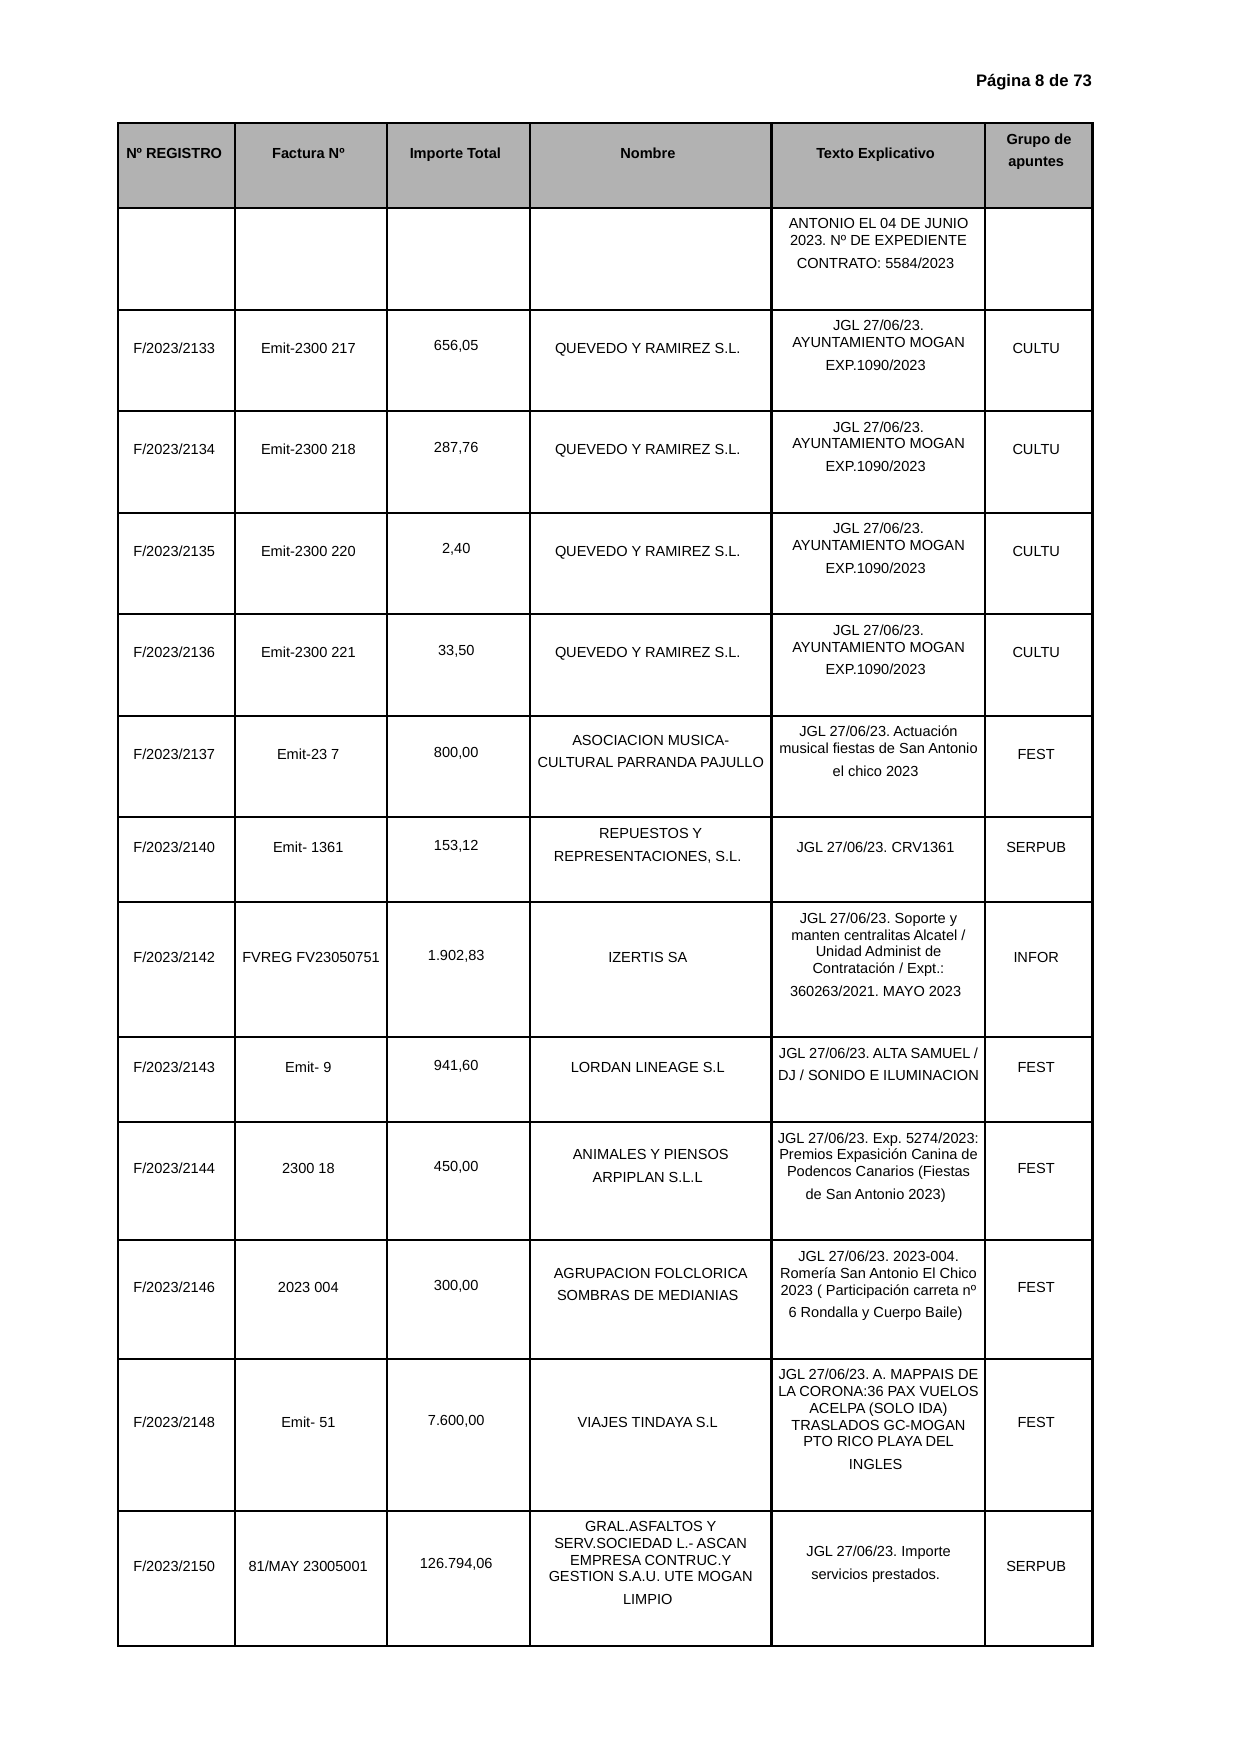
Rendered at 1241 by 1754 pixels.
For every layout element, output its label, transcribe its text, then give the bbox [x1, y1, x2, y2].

table_cell LORDAN LINEAGE S.L [531, 1038, 770, 1121]
table_cell 153,12 [388, 818, 529, 901]
table_cell VIAJES TINDAYA S.L [531, 1360, 770, 1509]
table_cell JGL 27/06/23. AYUNTAMIENTO MOGAN EXP.1090/2023 [773, 615, 984, 715]
table_cell Emit- 1361 [236, 818, 386, 901]
table_cell SERPUB [986, 1512, 1091, 1644]
table_cell F/2023/2142 [119, 903, 234, 1036]
table_cell F/2023/2148 [119, 1360, 234, 1509]
table_cell JGL 27/06/23. AYUNTAMIENTO MOGAN EXP.1090/2023 [773, 311, 984, 410]
table_cell 1.902,83 [388, 903, 529, 1036]
table_cell QUEVEDO Y RAMIREZ S.L. [531, 311, 770, 410]
table_header Nombre [531, 124, 770, 207]
table_cell 2300 18 [236, 1123, 386, 1239]
table_cell JGL 27/06/23. A. MAPPAIS DE LA CORONA:36 PAX VUELOS ACELPA (SOLO IDA) TRASLADOS GC-MOGAN PTO RICO PLAYA DEL INGLES [773, 1360, 984, 1509]
table_header Grupo de apuntes [986, 124, 1091, 207]
table_cell F/2023/2143 [119, 1038, 234, 1121]
table_cell Emit-2300 220 [236, 514, 386, 613]
table_cell 33,50 [388, 615, 529, 715]
table_cell ANIMALES Y PIENSOS ARPIPLAN S.L.L [531, 1123, 770, 1239]
table_cell F/2023/2137 [119, 717, 234, 816]
table_cell CULTU [986, 311, 1091, 410]
table_cell QUEVEDO Y RAMIREZ S.L. [531, 412, 770, 512]
table_cell 941,60 [388, 1038, 529, 1121]
table_cell JGL 27/06/23. AYUNTAMIENTO MOGAN EXP.1090/2023 [773, 514, 984, 613]
table_cell SERPUB [986, 818, 1091, 901]
table_cell F/2023/2140 [119, 818, 234, 901]
table_cell JGL 27/06/23. 2023-004. Romería San Antonio El Chico 2023 ( Participación carreta nº 6 Rondalla y Cuerpo Baile) [773, 1241, 984, 1358]
table_cell AGRUPACION FOLCLORICA SOMBRAS DE MEDIANIAS [531, 1241, 770, 1358]
table_cell Emit-2300 217 [236, 311, 386, 410]
table_cell CULTU [986, 615, 1091, 715]
table_cell CULTU [986, 412, 1091, 512]
table_cell F/2023/2135 [119, 514, 234, 613]
table_cell FEST [986, 1123, 1091, 1239]
table_cell ANTONIO EL 04 DE JUNIO 2023. Nº DE EXPEDIENTE CONTRATO: 5584/2023 [773, 209, 984, 308]
table_cell IZERTIS SA [531, 903, 770, 1036]
table_cell Emit- 51 [236, 1360, 386, 1509]
table_cell Emit-23 7 [236, 717, 386, 816]
table_cell 287,76 [388, 412, 529, 512]
table_header Factura Nº [236, 124, 386, 207]
table_cell [119, 209, 234, 308]
table_cell FVREG FV23050751 [236, 903, 386, 1036]
table_cell [986, 209, 1091, 308]
table_cell 2023 004 [236, 1241, 386, 1358]
table_cell 81/MAY 23005001 [236, 1512, 386, 1644]
table_cell JGL 27/06/23. ALTA SAMUEL / DJ / SONIDO E ILUMINACION [773, 1038, 984, 1121]
table_header Importe Total [388, 124, 529, 207]
table_cell [388, 209, 529, 308]
table_cell QUEVEDO Y RAMIREZ S.L. [531, 514, 770, 613]
table_cell Emit-2300 218 [236, 412, 386, 512]
table_cell [236, 209, 386, 308]
table_cell Emit- 9 [236, 1038, 386, 1121]
table_cell FEST [986, 1360, 1091, 1509]
table_header Texto Explicativo [773, 124, 984, 207]
table_cell JGL 27/06/23. Actuación musical fiestas de San Antonio el chico 2023 [773, 717, 984, 816]
table_cell F/2023/2133 [119, 311, 234, 410]
table_cell 7.600,00 [388, 1360, 529, 1509]
table_cell JGL 27/06/23. CRV1361 [773, 818, 984, 901]
table_cell FEST [986, 1038, 1091, 1121]
table_cell 450,00 [388, 1123, 529, 1239]
table_cell ASOCIACION MUSICA-CULTURAL PARRANDA PAJULLO [531, 717, 770, 816]
table_cell QUEVEDO Y RAMIREZ S.L. [531, 615, 770, 715]
table_cell 800,00 [388, 717, 529, 816]
table_cell F/2023/2150 [119, 1512, 234, 1644]
table_cell 126.794,06 [388, 1512, 529, 1644]
table_header Nº REGISTRO [119, 124, 234, 207]
table_cell JGL 27/06/23. Exp. 5274/2023: Premios Expasición Canina de Podencos Canarios (Fiestas de San Antonio 2023) [773, 1123, 984, 1239]
table_cell JGL 27/06/23. Importe servicios prestados. [773, 1512, 984, 1644]
table_cell GRAL.ASFALTOS Y SERV.SOCIEDAD L.- ASCAN EMPRESA CONTRUC.Y GESTION S.A.U. UTE MOGAN LIMPIO [531, 1512, 770, 1644]
table_cell 656,05 [388, 311, 529, 410]
table_cell INFOR [986, 903, 1091, 1036]
table_cell [531, 209, 770, 308]
table_cell F/2023/2146 [119, 1241, 234, 1358]
table_cell JGL 27/06/23. Soporte y manten centralitas Alcatel / Unidad Administ de Contratación / Expt.: 360263/2021. MAYO 2023 [773, 903, 984, 1036]
table_cell F/2023/2144 [119, 1123, 234, 1239]
table_cell F/2023/2136 [119, 615, 234, 715]
table_cell F/2023/2134 [119, 412, 234, 512]
table_cell JGL 27/06/23. AYUNTAMIENTO MOGAN EXP.1090/2023 [773, 412, 984, 512]
table_cell FEST [986, 1241, 1091, 1358]
table_cell REPUESTOS Y REPRESENTACIONES, S.L. [531, 818, 770, 901]
table_cell Emit-2300 221 [236, 615, 386, 715]
table_cell 2,40 [388, 514, 529, 613]
table_cell 300,00 [388, 1241, 529, 1358]
table_cell FEST [986, 717, 1091, 816]
table_cell CULTU [986, 514, 1091, 613]
